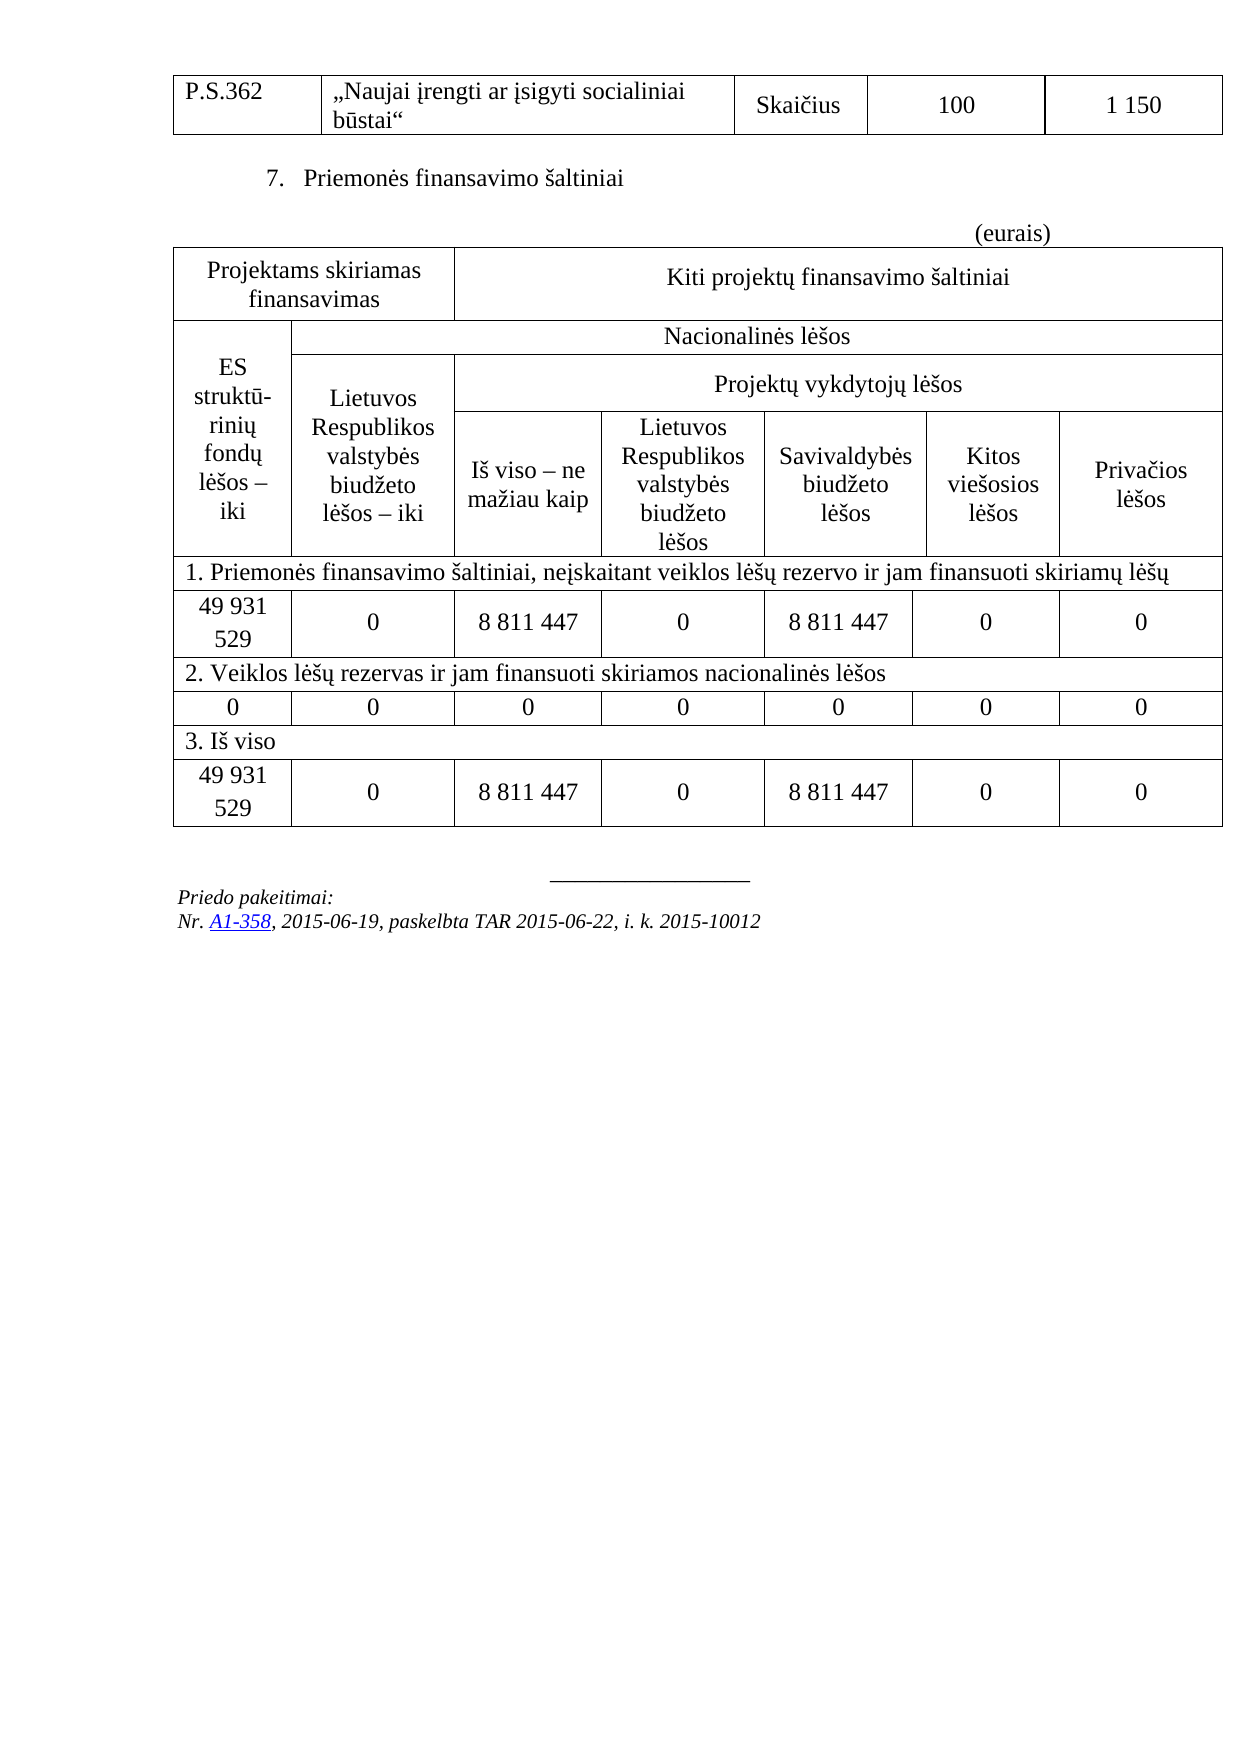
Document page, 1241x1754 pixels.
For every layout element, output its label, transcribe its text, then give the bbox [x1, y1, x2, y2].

table_cell Savivaldybės biudžeto lėšos [765, 412, 926, 556]
table_cell 0 [765, 692, 912, 725]
table_cell 0 [455, 692, 601, 725]
table_cell Iš viso – ne mažiau kaip [455, 412, 601, 556]
table_cell 0 [1060, 760, 1222, 826]
table_header Projektams skiriamas finansavimas [174, 248, 454, 320]
table_cell 0 [913, 760, 1059, 826]
table_cell P.S.362 [174, 76, 321, 133]
table_cell 0 [292, 692, 454, 725]
table_cell 49 931 529 [174, 591, 291, 657]
table_cell Projektų vykdytojų lėšos [455, 355, 1222, 411]
table_cell 8 811 447 [455, 591, 601, 657]
text ________________ [177, 856, 1122, 885]
table_cell 0 [602, 591, 764, 657]
table_cell 8 811 447 [765, 591, 912, 657]
table_cell 8 811 447 [455, 760, 601, 826]
table_cell „Naujai įrengti ar įsigyti socialiniai būstai“ [322, 76, 734, 133]
table_cell Kitos viešosios lėšos [927, 412, 1059, 556]
table_cell 1. Priemonės finansavimo šaltiniai, neįskaitant veiklos lėšų rezervo ir jam finansuoti skiriamų lėšų [174, 557, 1222, 590]
table_cell Lietuvos Respublikos valstybės biudžeto lėšos – iki [292, 355, 454, 556]
table_cell Lietuvos Respublikos valstybės biudžeto lėšos [602, 412, 764, 556]
text (eurais) [177, 218, 1078, 247]
table_cell 0 [602, 692, 764, 725]
table_cell 0 [1060, 692, 1222, 725]
table_cell 49 931 529 [174, 760, 291, 826]
table_cell Nacionalinės lėšos [292, 321, 1222, 354]
table_cell 0 [1060, 591, 1222, 657]
table_cell 0 [913, 591, 1059, 657]
table_cell 0 [174, 692, 291, 725]
table_header Kiti projektų finansavimo šaltiniai [455, 248, 1222, 320]
table_cell Privačios lėšos [1060, 412, 1222, 556]
text Nr. A1-358, 2015-06-19, paskelbta TAR 2015-06-22, i. k. 2015-10012 [177, 909, 1122, 933]
table_cell Skaičius [735, 76, 867, 133]
table_cell ES struktū-rinių fondų lėšos – iki [174, 321, 291, 556]
table_cell 8 811 447 [765, 760, 912, 826]
table_cell 0 [292, 591, 454, 657]
table_cell 0 [913, 692, 1059, 725]
table_cell 0 [292, 760, 454, 826]
table_cell 0 [602, 760, 764, 826]
table_cell 2. Veiklos lėšų rezervas ir jam finansuoti skiriamos nacionalinės lėšos [174, 658, 1222, 691]
table_cell 3. Iš viso [174, 726, 1222, 759]
table_cell 100 [868, 76, 1044, 133]
text Priedo pakeitimai: [177, 885, 1122, 909]
table_cell 1 150 [1046, 76, 1222, 133]
text 7. Priemonės finansavimo šaltiniai [266, 163, 1122, 192]
